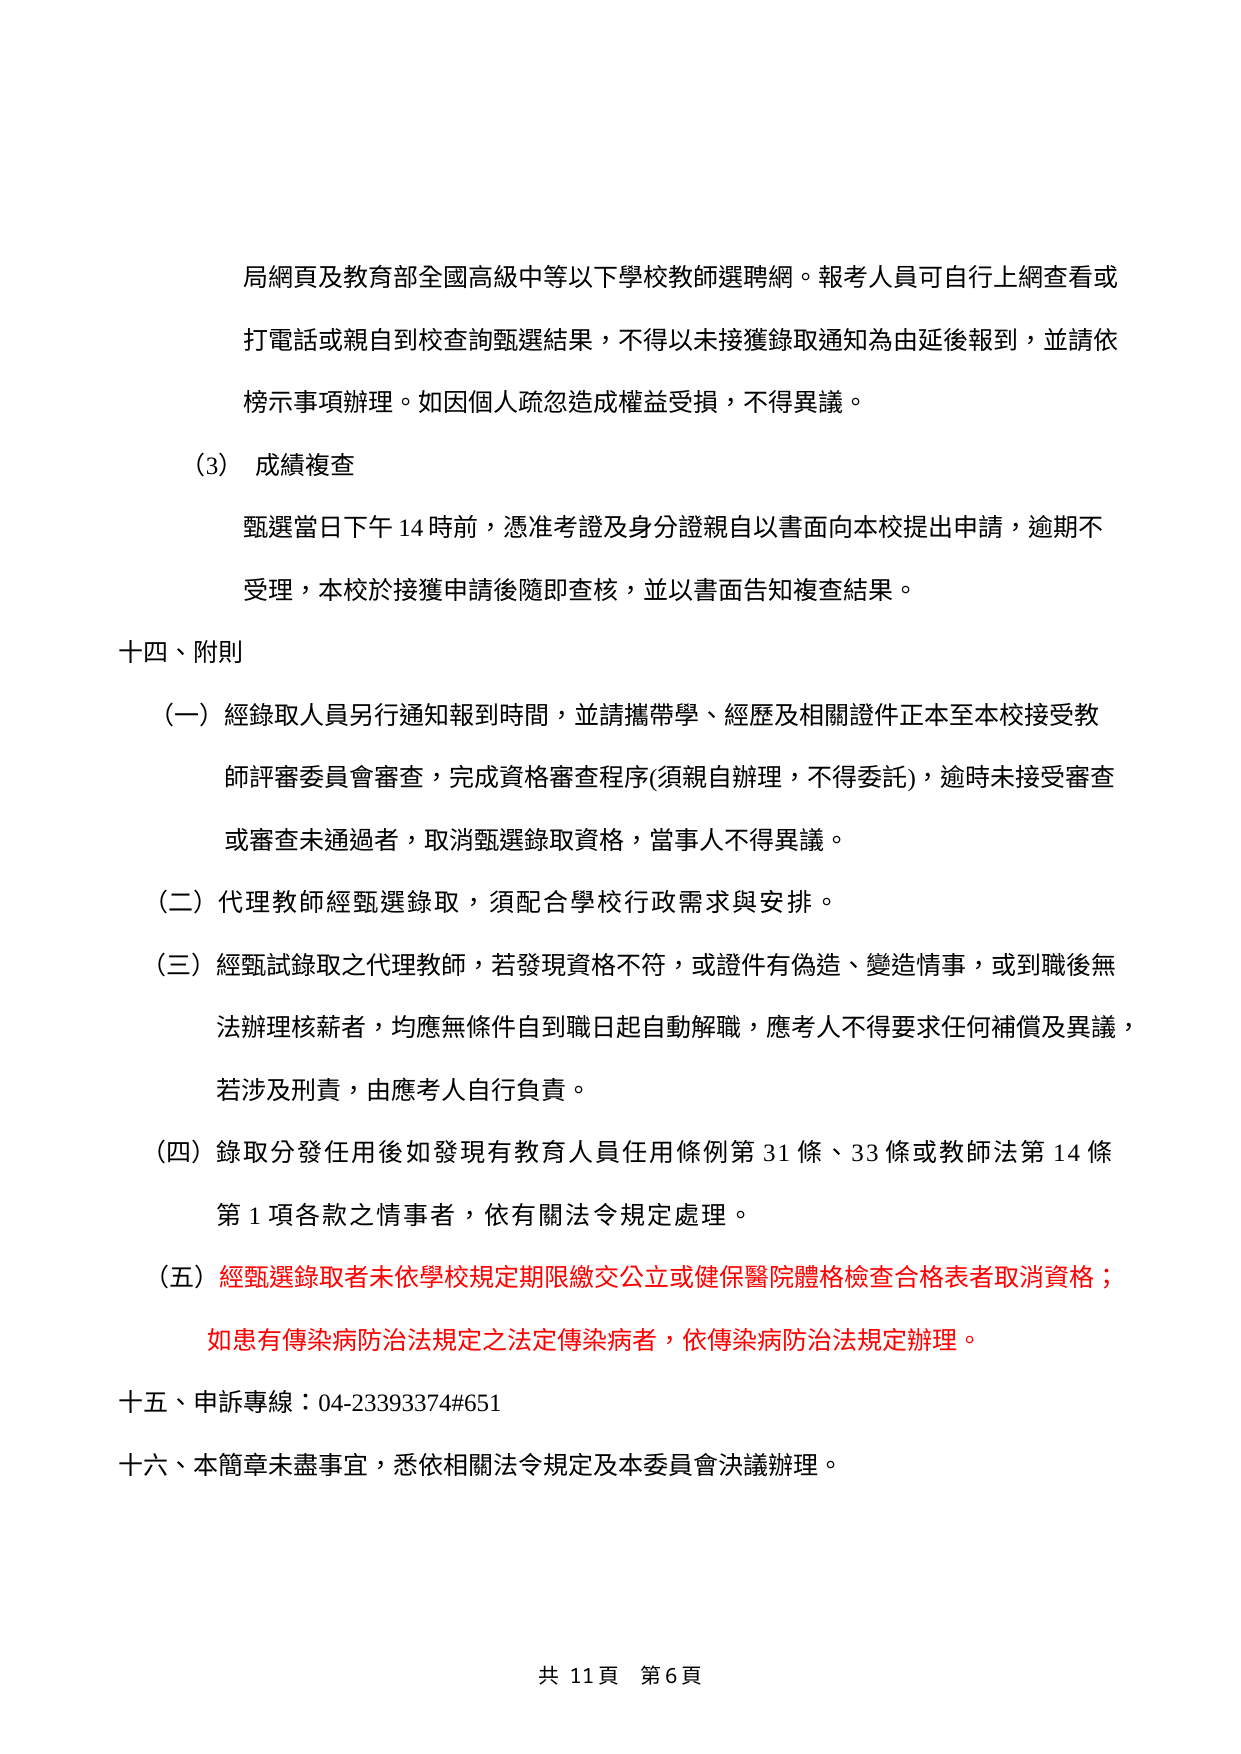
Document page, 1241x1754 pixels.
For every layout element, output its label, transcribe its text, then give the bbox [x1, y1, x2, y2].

text 甄選當日下午14時前，憑准考證及身分證親自以書面向本校提出申請，逾期不受理，本校於接獲申請後隨即查核，並以書面告知複查結果。 [243, 484, 1122, 609]
text 十四、附則 [118, 609, 1122, 672]
text （一）經錄取人員另行通知報到時間，並請攜帶學、經歷及相關證件正本至本校接受教師評審委員會審查，完成資格審查程序(須親自辦理，不得委託)，逾時未接受審查或審查未通過者，取消甄選錄取資格，當事人不得異議。 [149, 672, 1122, 859]
text 十五、申訴專線：04-23393374#651 [118, 1359, 1122, 1422]
text 局網頁及教育部全國高級中等以下學校教師選聘網。報考人員可自行上網查看或打電話或親自到校查詢甄選結果，不得以未接獲錄取通知為由延後報到，並請依榜示事項辦理。如因個人疏忽造成權益受損，不得異議。 [243, 234, 1122, 422]
text （四）錄取分發任用後如發現有教育人員任用條例第31條、33條或教師法第14條第1項各款之情事者，依有關法令規定處理。 [141, 1109, 1122, 1234]
text （三）經甄試錄取之代理教師，若發現資格不符，或證件有偽造、變造情事，或到職後無法辦理核薪者，均應無條件自到職日起自動解職，應考人不得要求任何補償及異議，若涉及刑責，由應考人自行負責。 [141, 922, 1122, 1109]
list 成績複查 [181, 422, 1122, 484]
text （五）經甄選錄取者未依學校規定期限繳交公立或健保醫院體格檢查合格表者取消資格；如患有傳染病防治法規定之法定傳染病者，依傳染病防治法規定辦理。 [144, 1234, 1122, 1359]
text （二）代理教師經甄選錄取，須配合學校行政需求與安排。 [143, 859, 1122, 922]
text 十六、本簡章未盡事宜，悉依相關法令規定及本委員會決議辦理。 [118, 1422, 1122, 1484]
